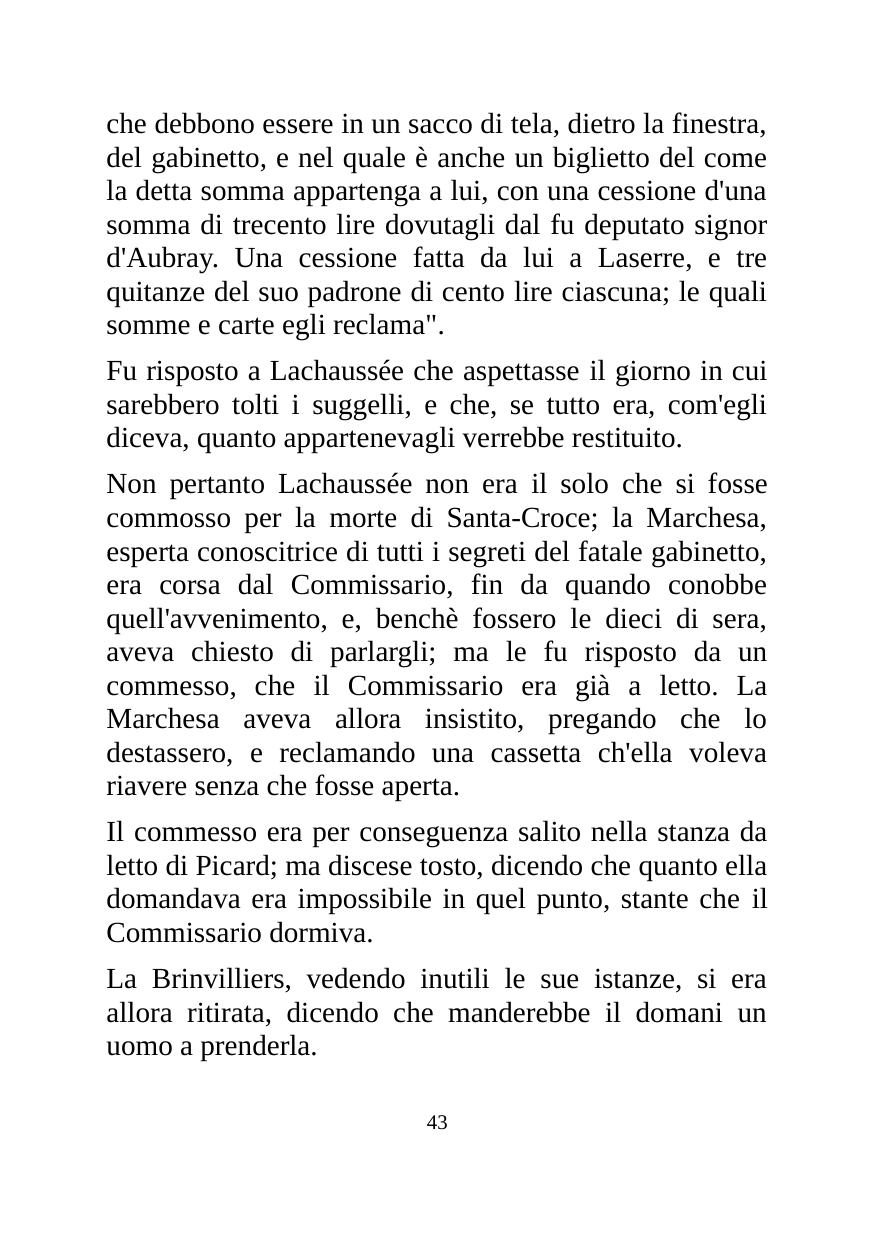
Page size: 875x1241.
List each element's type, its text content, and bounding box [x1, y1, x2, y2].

text Fu risposto a Lachaussée che aspettasse il giorno in cui sarebbero tolti i suggelli, e che, se tutto era, com'egli diceva, quanto appartenevagli verrebbe restituito. [106, 353, 768, 454]
text La Brinvilliers, vedendo inutili le sue istanze, si era allora ritirata, dicendo che manderebbe il domani un uomo a prenderla. [106, 961, 768, 1062]
text Il commesso era per conseguenza salito nella stanza da letto di Picard; ma discese tosto, dicendo che quanto ella domandava era impossibile in quel punto, stante che il Commissario dormiva. [106, 814, 768, 949]
text che debbono essere in un sacco di tela, dietro la finestra, del gabinetto, e nel quale è anche un biglietto del come la detta somma appartenga a lui, con una cessione d'una somma di trecento lire dovutagli dal fu deputato signor d'Aubray. Una cessione fatta da lui a Laserre, e tre quitanze del suo padrone di cento lire ciascuna; le quali somme e carte egli reclama". [106, 106, 768, 341]
text Non pertanto Lachaussée non era il solo che si fosse commosso per la morte di Santa-Croce; la Marchesa, esperta conoscitrice di tutti i segreti del fatale gabinetto, era corsa dal Commissario, fin da quando conobbe quell'avvenimento, e, benchè fossero le dieci di sera, aveva chiesto di parlargli; ma le fu risposto da un commesso, che il Commissario era già a letto. La Marchesa aveva allora insistito, pregando che lo destassero, e reclamando una cassetta ch'ella voleva riavere senza che fosse aperta. [106, 467, 768, 802]
